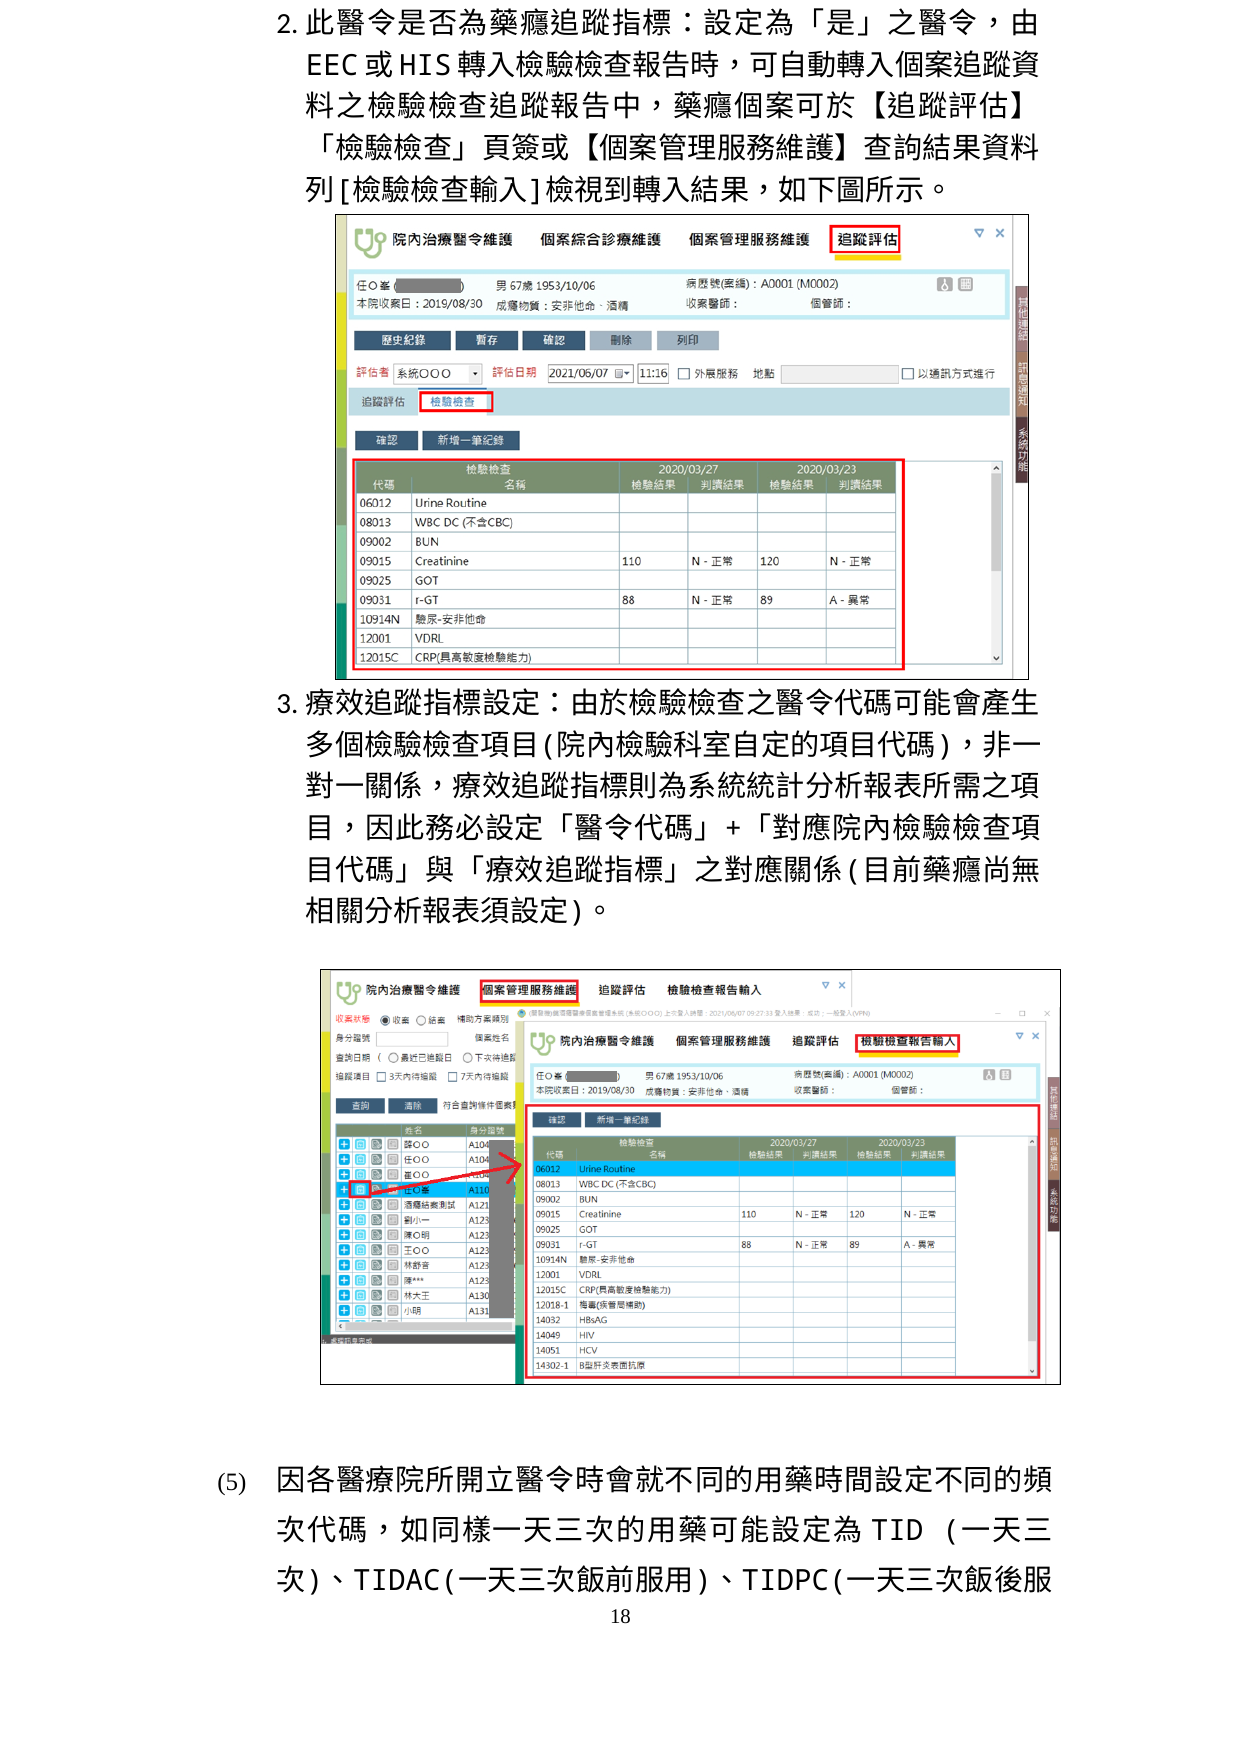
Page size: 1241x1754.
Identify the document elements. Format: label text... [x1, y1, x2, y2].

list 此醫令是否為藥癮追蹤指標：設定為「是」之醫令，由EEC或HIS轉入檢驗檢查報告時，可自動轉入個案追蹤資料之檢驗檢查追蹤報告中，藥癮個案可於【追蹤評估】「檢驗檢查」頁簽或【個案管理服務維護】查訽結果資料列[檢驗檢查輸入]檢視到轉入結果，如下圖所示。 [276, 0, 1041, 208]
list 因各醫療院所開立醫令時會就不同的用藥時間設定不同的頻次代碼，如同樣一天三次的用藥可能設定為TID (一天三次)、TIDAC(一天三次飯前服用)、TIDPC(一天三次飯後服 [217, 1450, 1053, 1600]
list 療效追蹤指標設定：由於檢驗檢查之醫令代碼可能會產生多個檢驗檢查項目(院內檢驗科室自定的項目代碼)，非一對一關係，療效追蹤指標則為系統統計分析報表所需之項目，因此務必設定「醫令代碼」+「對應院內檢驗檢查項目代碼」與「療效追蹤指標」之對應關係(目前藥癮尚無相關分析報表須設定)。 [276, 221, 1041, 930]
